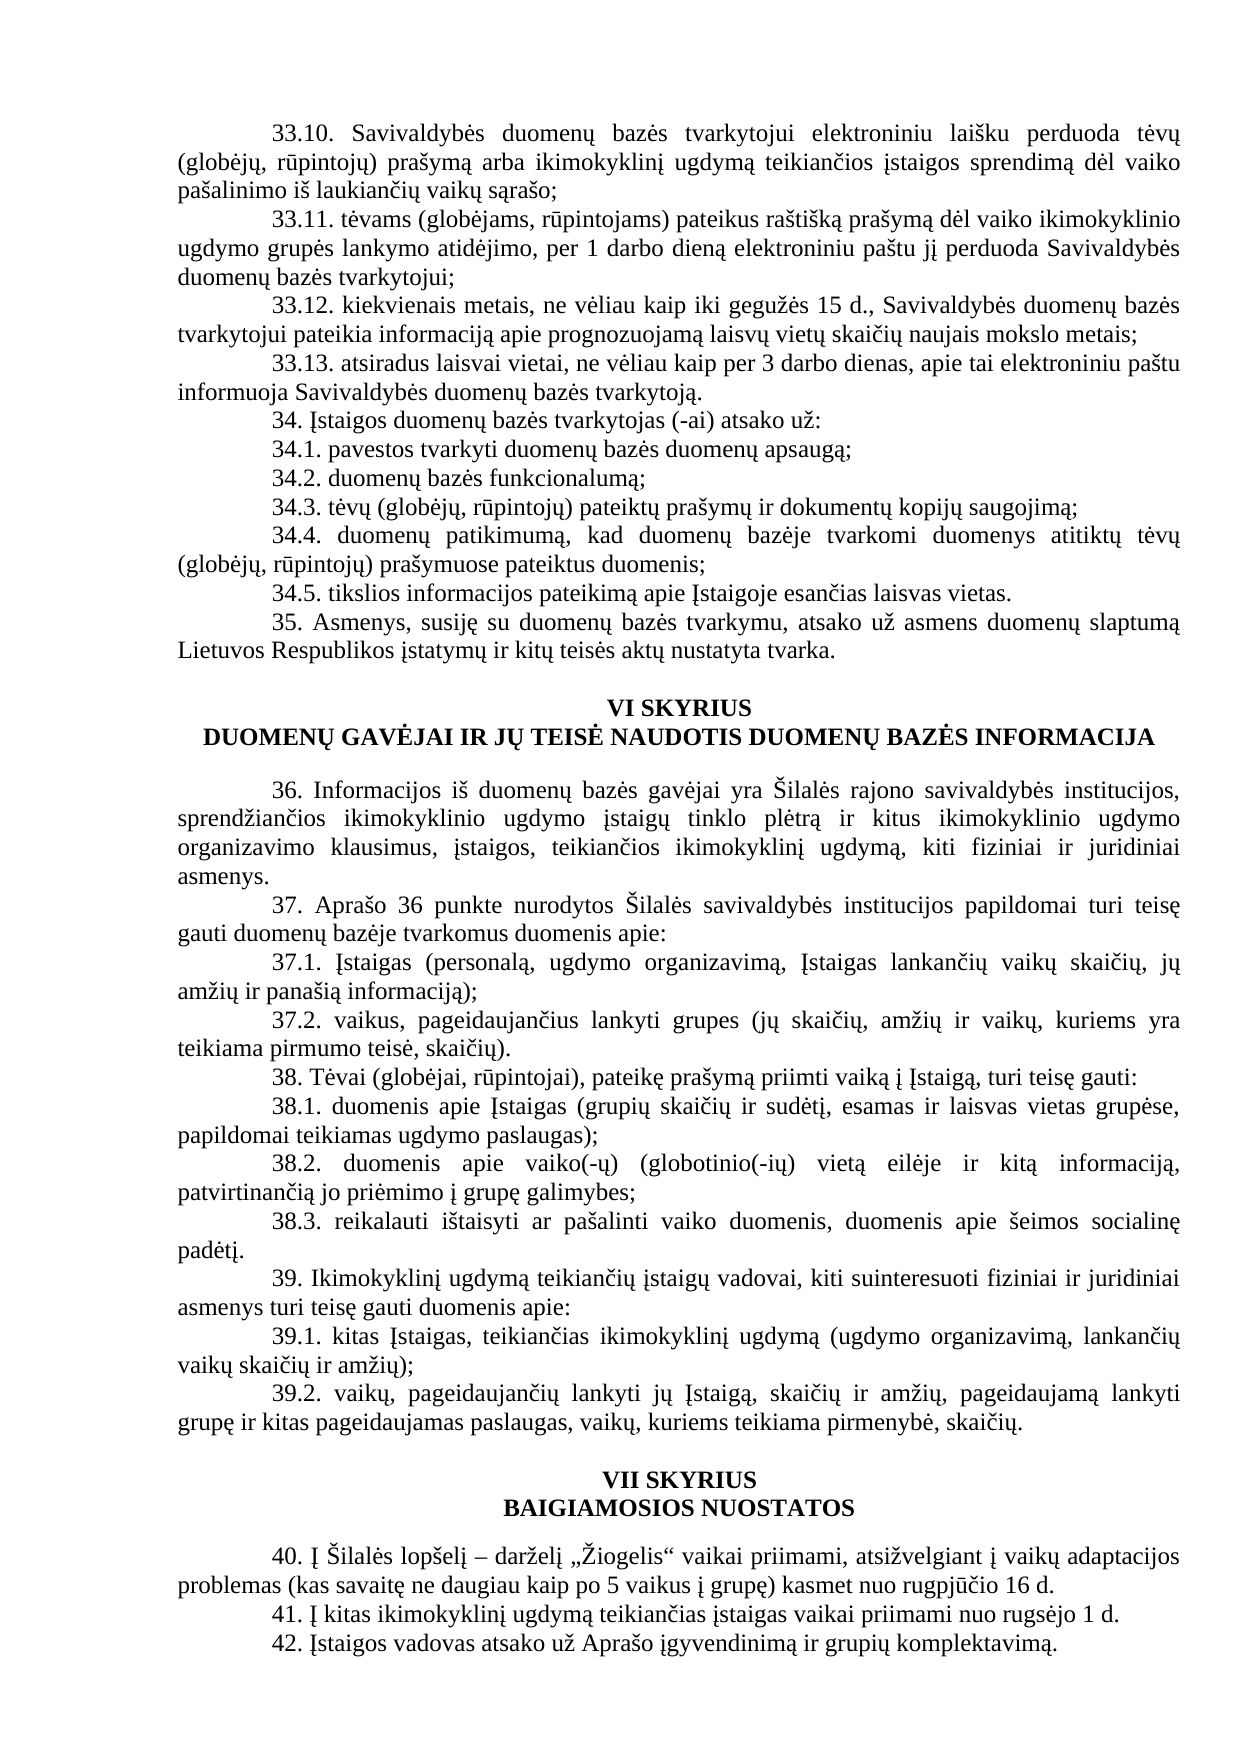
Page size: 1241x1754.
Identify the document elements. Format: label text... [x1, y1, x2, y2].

text VI SKYRIUS [177, 693, 1181, 722]
text 33.13. atsiradus laisvai vietai, ne vėliau kaip per 3 darbo dienas, apie tai elektroniniu paštu informuoja Savivaldybės duomenų bazės tvarkytoją. [177, 348, 1181, 406]
text 37.2. vaikus, pageidaujančius lankyti grupes (jų skaičių, amžių ir vaikų, kuriems yra teikiama pirmumo teisė, skaičių). [177, 1005, 1181, 1062]
text 40. Į Šilalės lopšelį – darželį „Žiogelis“ vaikai priimami, atsižvelgiant į vaikų adaptacijos problemas (kas savaitę ne daugiau kaip po 5 vaikus į grupę) kasmet nuo rugpjūčio 16 d. [177, 1541, 1181, 1599]
text 34.3. tėvų (globėjų, rūpintojų) pateiktų prašymų ir dokumentų kopijų saugojimą; [177, 492, 1181, 521]
text 34.4. duomenų patikimumą, kad duomenų bazėje tvarkomi duomenys atitiktų tėvų (globėjų, rūpintojų) prašymuose pateiktus duomenis; [177, 521, 1181, 578]
text 36. Informacijos iš duomenų bazės gavėjai yra Šilalės rajono savivaldybės institucijos, sprendžiančios ikimokyklinio ugdymo įstaigų tinklo plėtrą ir kitus ikimokyklinio ugdymo organizavimo klausimus, įstaigos, teikiančios ikimokyklinį ugdymą, kiti fiziniai ir juridiniai asmenys. [177, 775, 1181, 890]
text 34.2. duomenų bazės funkcionalumą; [177, 463, 1181, 492]
text VII SKYRIUS [177, 1465, 1181, 1493]
text BAIGIAMOSIOS NUOSTATOS [177, 1493, 1181, 1522]
text 42. Įstaigos vadovas atsako už Aprašo įgyvendinimą ir grupių komplektavimą. [177, 1628, 1181, 1656]
text 38. Tėvai (globėjai, rūpintojai), pateikę prašymą priimti vaiką į Įstaigą, turi teisę gauti: [177, 1062, 1181, 1091]
text 39.1. kitas Įstaigas, teikiančias ikimokyklinį ugdymą (ugdymo organizavimą, lankančių vaikų skaičių ir amžių); [177, 1321, 1181, 1378]
text 38.3. reikalauti ištaisyti ar pašalinti vaiko duomenis, duomenis apie šeimos socialinę padėtį. [177, 1206, 1181, 1263]
text 41. Į kitas ikimokyklinį ugdymą teikiančias įstaigas vaikai priimami nuo rugsėjo 1 d. [177, 1599, 1181, 1628]
text 33.11. tėvams (globėjams, rūpintojams) pateikus raštišką prašymą dėl vaiko ikimokyklinio ugdymo grupės lankymo atidėjimo, per 1 darbo dieną elektroniniu paštu jį perduoda Savivaldybės duomenų bazės tvarkytojui; [177, 204, 1181, 291]
text 33.10. Savivaldybės duomenų bazės tvarkytojui elektroniniu laišku perduoda tėvų (globėjų, rūpintojų) prašymą arba ikimokyklinį ugdymą teikiančios įstaigos sprendimą dėl vaiko pašalinimo iš laukiančių vaikų sąrašo; [177, 118, 1181, 204]
text DUOMENŲ GAVĖJAI IR JŲ TEISĖ NAUDOTIS DUOMENŲ BAZĖS INFORMACIJA [177, 722, 1181, 751]
text 33.12. kiekvienais metais, ne vėliau kaip iki gegužės 15 d., Savivaldybės duomenų bazės tvarkytojui pateikia informaciją apie prognozuojamą laisvų vietų skaičių naujais mokslo metais; [177, 291, 1181, 348]
text 39. Ikimokyklinį ugdymą teikiančių įstaigų vadovai, kiti suinteresuoti fiziniai ir juridiniai asmenys turi teisę gauti duomenis apie: [177, 1263, 1181, 1321]
text 39.2. vaikų, pageidaujančių lankyti jų Įstaigą, skaičių ir amžių, pageidaujamą lankyti grupę ir kitas pageidaujamas paslaugas, vaikų, kuriems teikiama pirmenybė, skaičių. [177, 1378, 1181, 1436]
text 34.5. tikslios informacijos pateikimą apie Įstaigoje esančias laisvas vietas. [177, 578, 1181, 607]
text 38.1. duomenis apie Įstaigas (grupių skaičių ir sudėtį, esamas ir laisvas vietas grupėse, papildomai teikiamas ugdymo paslaugas); [177, 1091, 1181, 1148]
text 37.1. Įstaigas (personalą, ugdymo organizavimą, Įstaigas lankančių vaikų skaičių, jų amžių ir panašią informaciją); [177, 947, 1181, 1005]
text 34.1. pavestos tvarkyti duomenų bazės duomenų apsaugą; [177, 434, 1181, 463]
text 34. Įstaigos duomenų bazės tvarkytojas (-ai) atsako už: [177, 406, 1181, 434]
text 35. Asmenys, susiję su duomenų bazės tvarkymu, atsako už asmens duomenų slaptumą Lietuvos Respublikos įstatymų ir kitų teisės aktų nustatyta tvarka. [177, 607, 1181, 664]
text 37. Aprašo 36 punkte nurodytos Šilalės savivaldybės institucijos papildomai turi teisę gauti duomenų bazėje tvarkomus duomenis apie: [177, 890, 1181, 947]
text 38.2. duomenis apie vaiko(-ų) (globotinio(-ių) vietą eilėje ir kitą informaciją, patvirtinančią jo priėmimo į grupę galimybes; [177, 1148, 1181, 1206]
